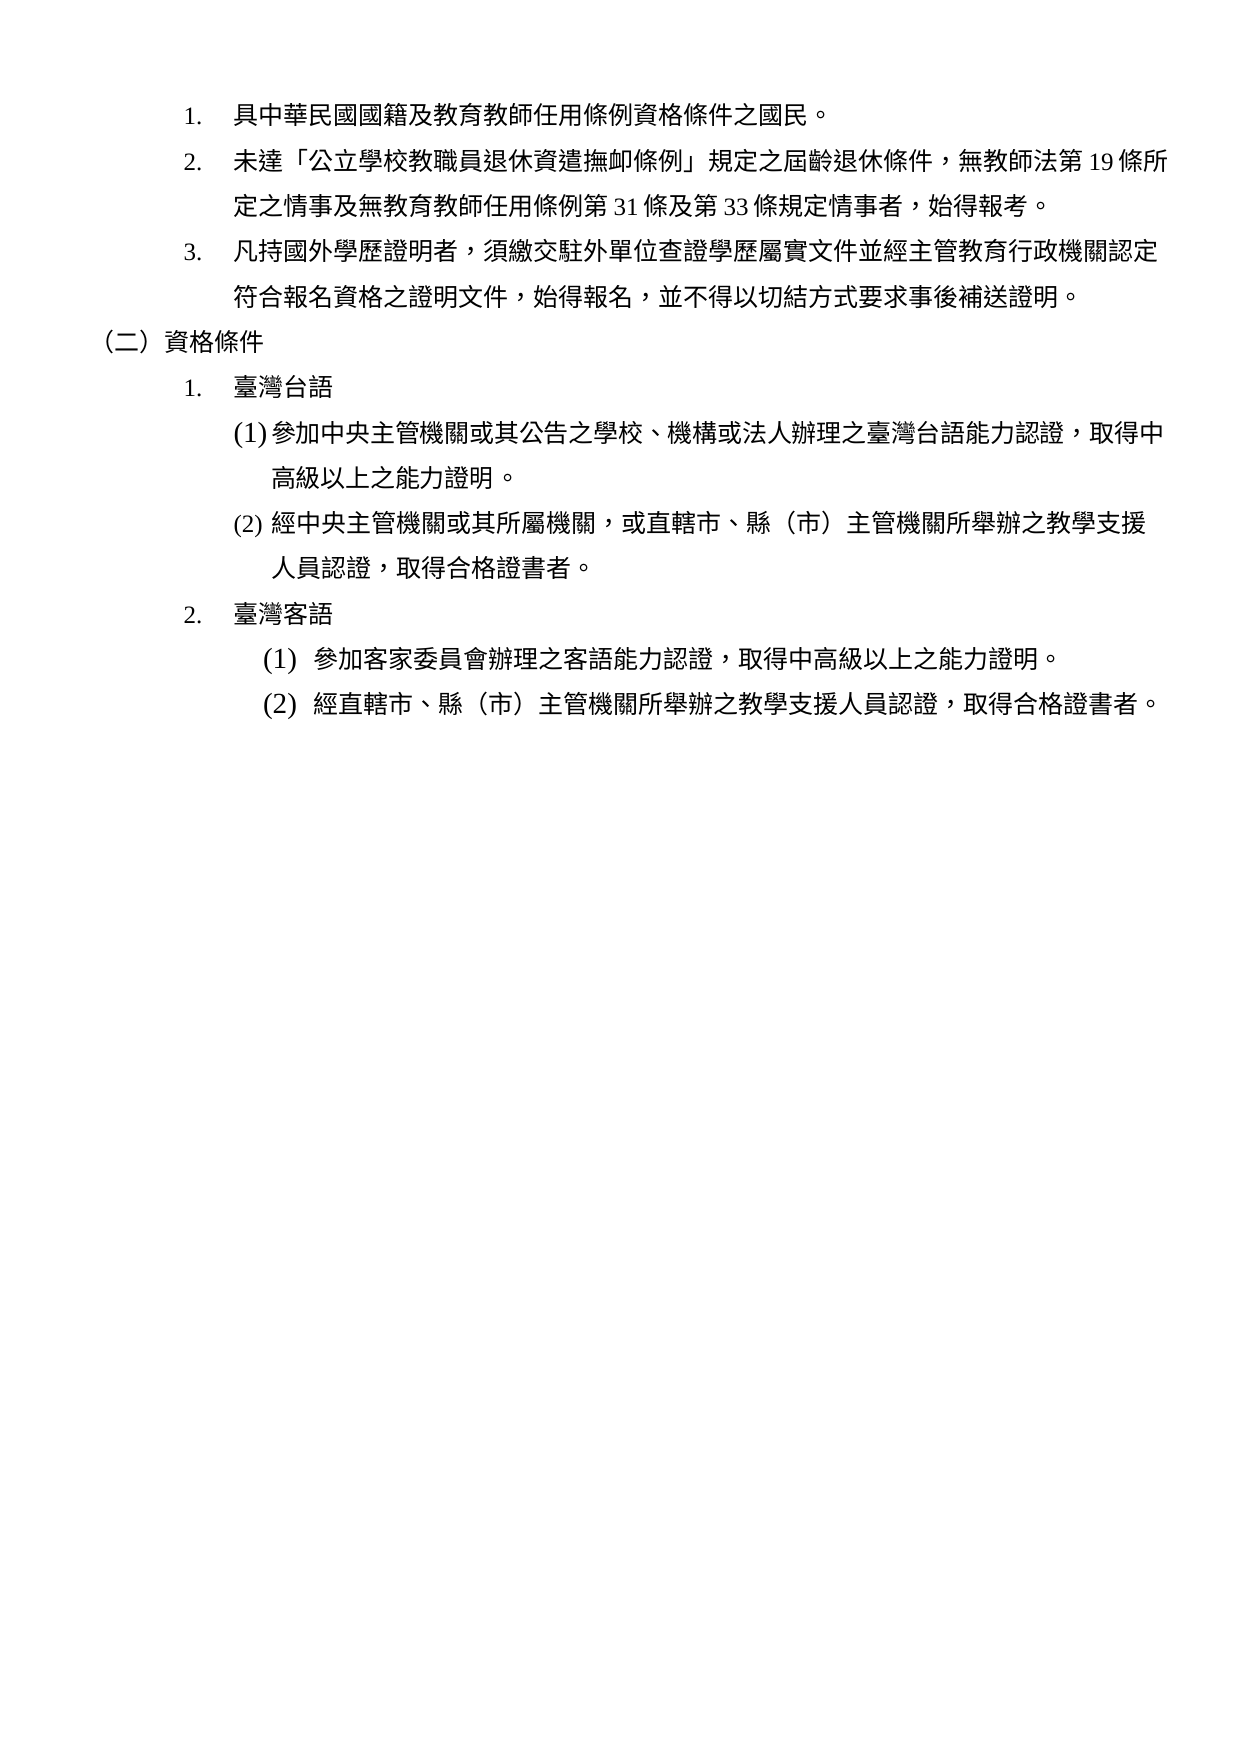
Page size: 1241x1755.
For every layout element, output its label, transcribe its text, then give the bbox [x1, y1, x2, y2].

text （二）資格條件 [71, 322, 1169, 359]
list 經中央主管機關或其所屬機關，或直轄市、縣（市）主管機關所舉辦之教學支援人員認證，取得合格證書者。 [233, 504, 1169, 585]
list 未達「公立學校教職員退休資遣撫卹條例」規定之屆齡退休條件，無教師法第19條所定之情事及無教育教師任用條例第31條及第33條規定情事者，始得報考。 [183, 141, 1169, 223]
list 臺灣台語 [183, 368, 1169, 404]
list 參加中央主管機關或其公告之學校、機構或法人辦理之臺灣台語能力認證，取得中高級以上之能力證明。 [233, 413, 1169, 494]
list 具中華民國國籍及教育教師任用條例資格條件之國民。 [183, 96, 1169, 132]
list 臺灣客語 [183, 594, 1169, 631]
list 參加客家委員會辦理之客語能力認證，取得中高級以上之能力證明。 [263, 639, 1169, 676]
list 經直轄市、縣（市）主管機關所舉辦之教學支援人員認證，取得合格證書者。 [263, 685, 1169, 721]
list 凡持國外學歷證明者，須繳交駐外單位查證學歷屬實文件並經主管教育行政機關認定符合報名資格之證明文件，始得報名，並不得以切結方式要求事後補送證明。 [183, 232, 1169, 313]
